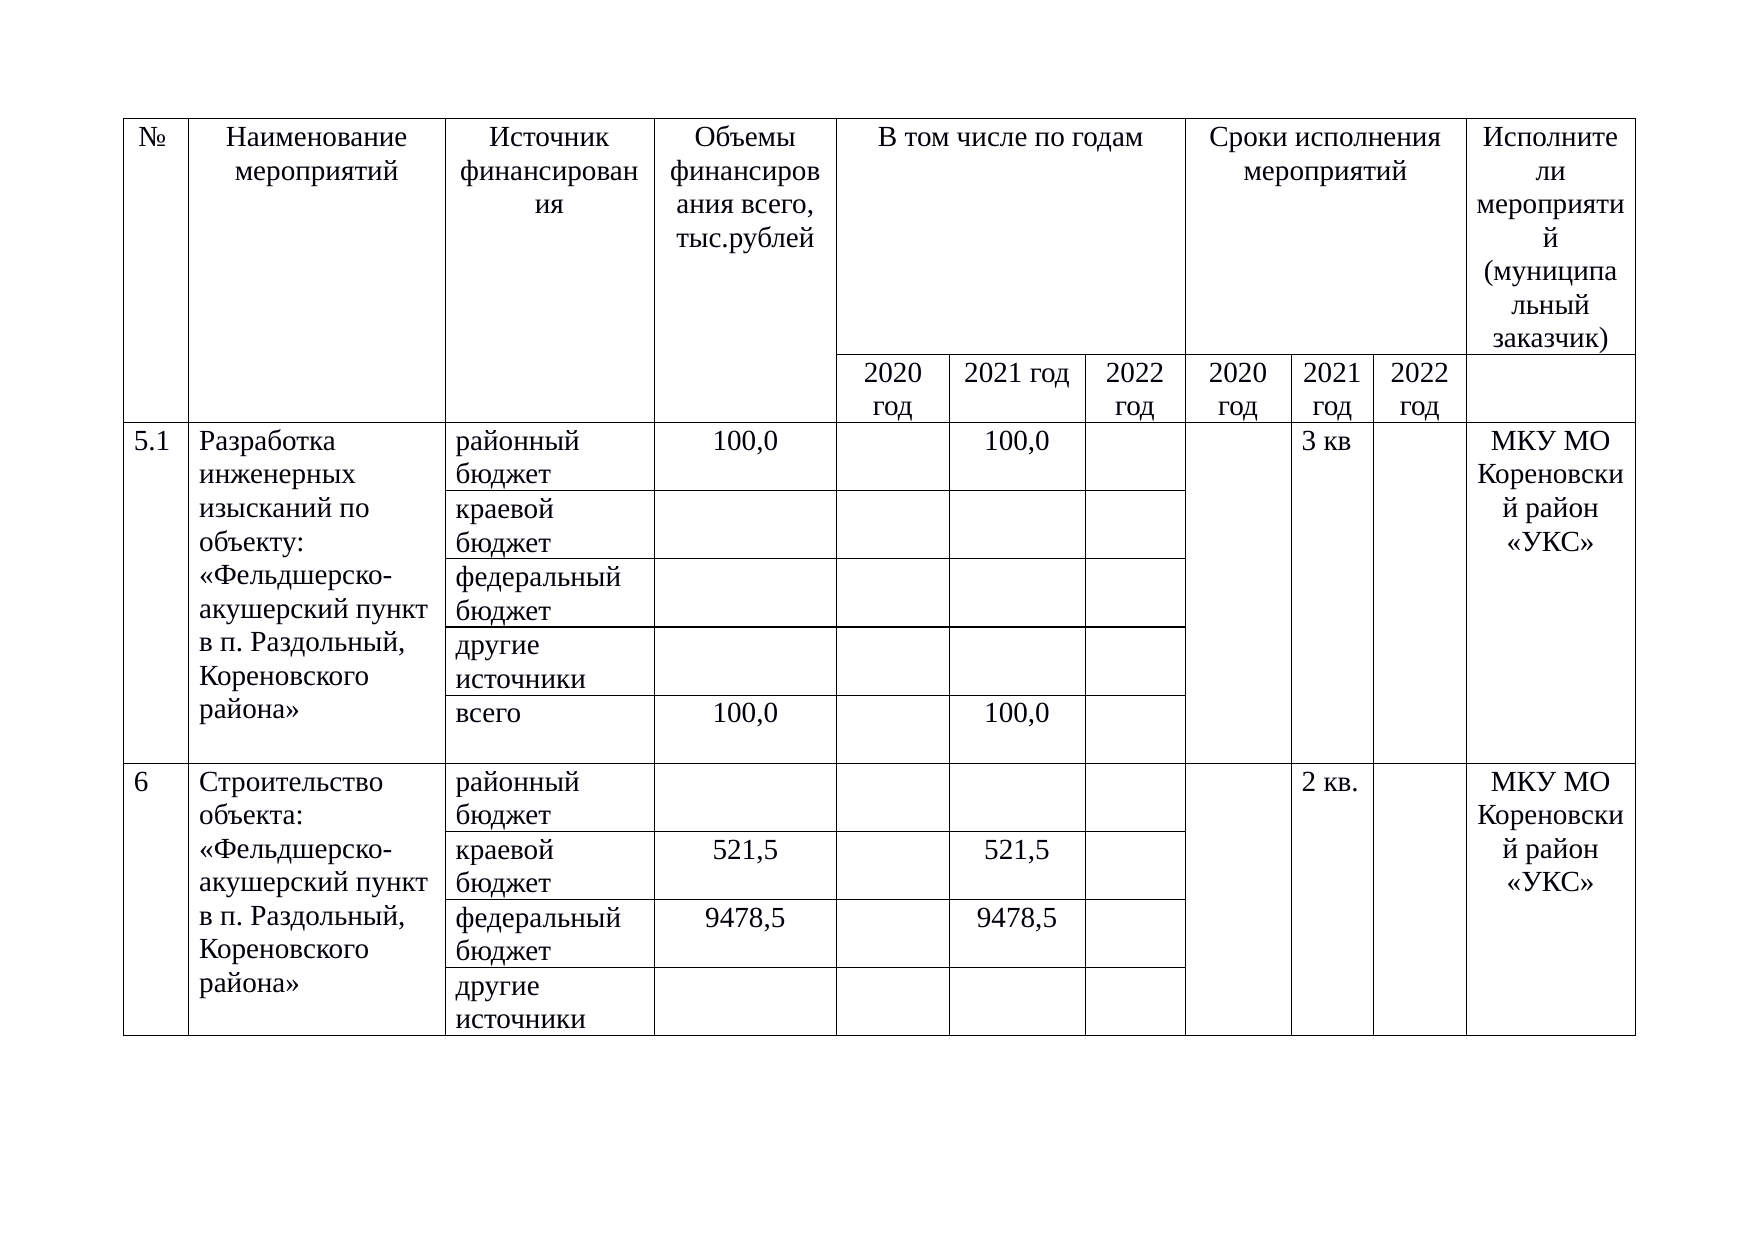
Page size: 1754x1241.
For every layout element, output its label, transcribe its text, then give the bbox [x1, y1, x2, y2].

table_cell [837, 628, 949, 694]
table_cell [837, 559, 949, 626]
table_cell [837, 696, 949, 763]
table_cell другие источники [446, 968, 654, 1035]
table_cell районный бюджет [446, 764, 654, 831]
table_header Исполнители мероприятий (муниципальный заказчик) [1467, 119, 1635, 354]
table_cell [950, 764, 1085, 831]
table_cell [1086, 559, 1185, 626]
table_cell 2021 год [950, 355, 1085, 422]
table_cell 2 кв. [1292, 764, 1373, 1035]
table_cell [655, 559, 836, 626]
table_cell 2020 год [1186, 355, 1291, 422]
table_cell федеральный бюджет [446, 559, 654, 626]
table_cell [655, 628, 836, 694]
table_cell [1086, 968, 1185, 1035]
table_cell 5.1 [124, 423, 188, 763]
table_header В том числе по годам [837, 119, 1185, 354]
table_cell [837, 900, 949, 967]
table_header Объемы финансирования всего, тыс.рублей [655, 119, 836, 422]
table_cell Разработка инженерных изысканий по объекту: «Фельдшерско-акушерский пункт в п. Раздольный, Кореновского района» [189, 423, 445, 763]
table_cell [837, 491, 949, 558]
table_cell 521,5 [655, 832, 836, 899]
table_cell 2021 год [1292, 355, 1373, 422]
table_cell [655, 764, 836, 831]
table_cell МКУ МО Кореновский район «УКС» [1467, 423, 1635, 763]
table_cell 100,0 [655, 696, 836, 763]
table_cell [1086, 900, 1185, 967]
table_cell 100,0 [655, 423, 836, 490]
table_cell [1374, 423, 1466, 763]
table_cell [1086, 764, 1185, 831]
table_cell 521,5 [950, 832, 1085, 899]
table_cell 2020 год [837, 355, 949, 422]
table_cell другие источники [446, 628, 654, 694]
table_cell [1086, 423, 1185, 490]
table_header № [124, 119, 188, 422]
table_cell [837, 764, 949, 831]
table_cell [1086, 628, 1185, 694]
table_cell 100,0 [950, 696, 1085, 763]
table_cell краевой бюджет [446, 832, 654, 899]
table_cell [837, 423, 949, 490]
table_cell [1086, 696, 1185, 763]
table_cell 100,0 [950, 423, 1085, 490]
table_cell районный бюджет [446, 423, 654, 490]
table_cell МКУ МО Кореновский район «УКС» [1467, 764, 1635, 1035]
table_cell [1086, 491, 1185, 558]
table_cell [655, 968, 836, 1035]
table_cell [1186, 764, 1291, 1035]
table_cell краевой бюджет [446, 491, 654, 558]
table_cell [1374, 764, 1466, 1035]
table_cell 9478,5 [655, 900, 836, 967]
table_cell 3 кв [1292, 423, 1373, 763]
table_cell [1086, 832, 1185, 899]
table_cell [1467, 355, 1635, 422]
table_cell [837, 832, 949, 899]
table_header Сроки исполнения мероприятий [1186, 119, 1466, 354]
table_cell 6 [124, 764, 188, 1035]
table_cell [950, 559, 1085, 626]
table_cell [950, 628, 1085, 694]
table_cell [837, 968, 949, 1035]
table_cell федеральный бюджет [446, 900, 654, 967]
table_cell [1186, 423, 1291, 763]
table_cell 9478,5 [950, 900, 1085, 967]
table_cell всего [446, 696, 654, 763]
table_cell 2022 год [1374, 355, 1466, 422]
table_cell [950, 491, 1085, 558]
table_cell [655, 491, 836, 558]
table_cell [950, 968, 1085, 1035]
table_cell Строительство объекта: «Фельдшерско-акушерский пункт в п. Раздольный, Кореновского района» [189, 764, 445, 1035]
table_header Наименование мероприятий [189, 119, 445, 422]
table_header Источник финансирования [446, 119, 654, 422]
table_cell 2022 год [1086, 355, 1185, 422]
